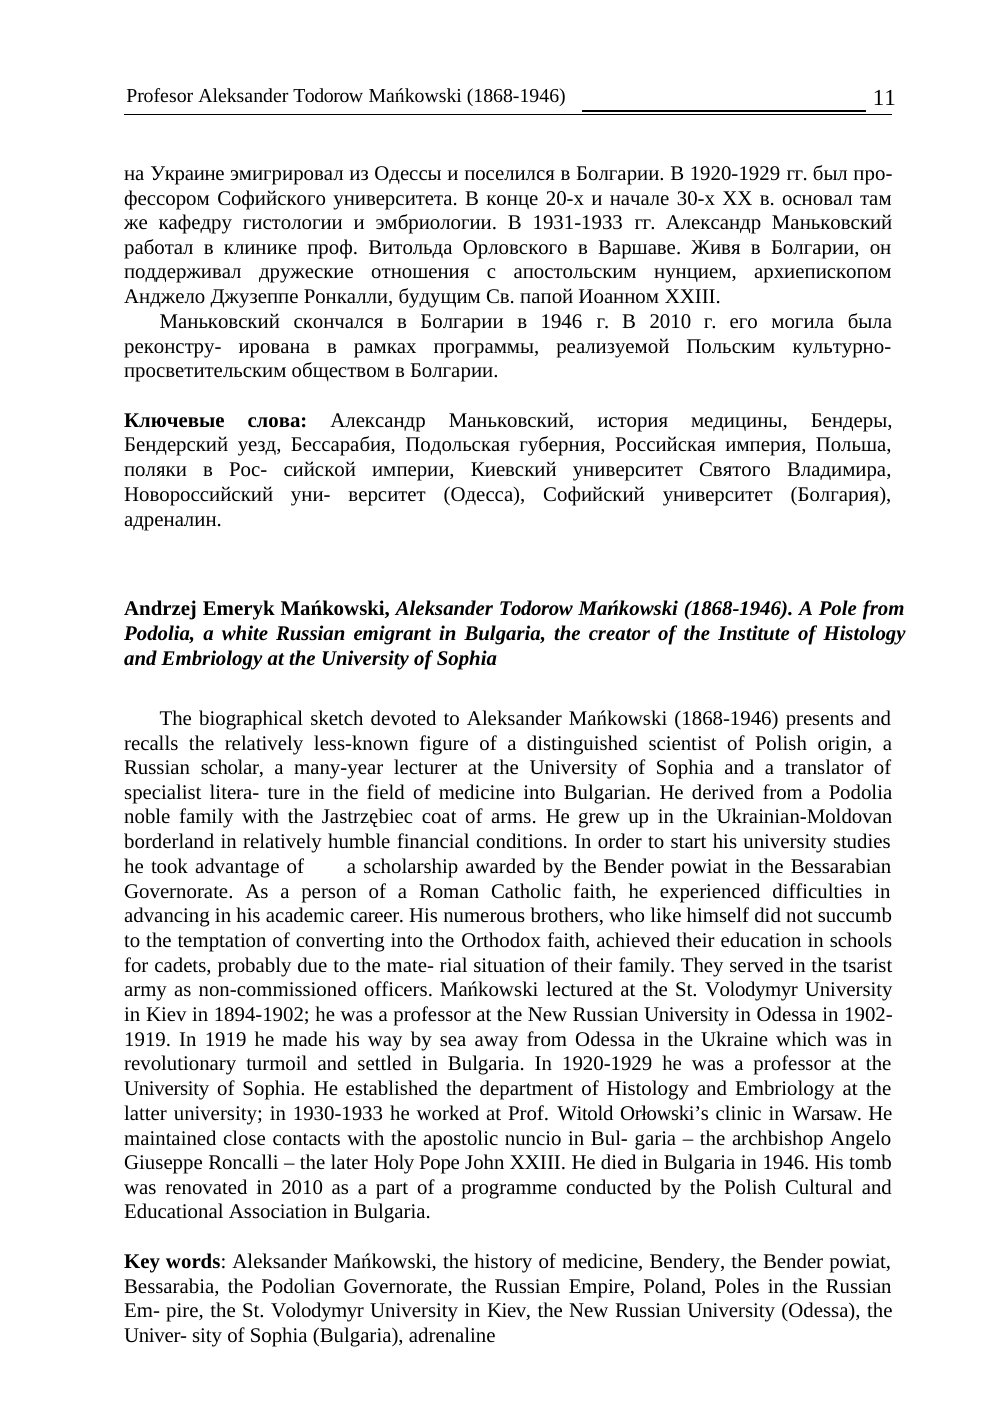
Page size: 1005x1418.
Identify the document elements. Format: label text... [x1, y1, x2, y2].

text Маньковский скончался в Болгарии в 1946 г. В 2010 г. его могила была реконстру- ирована в рамках программы, реализуемой Польским культурно-просветительским обществом в Болгарии. [124, 309, 892, 382]
subtitle Andrzej Emeryk Mańkowski, Aleksander Todorow Mańkowski (1868-1946). A Pole from Podolia, a white Russian emigrant in Bulgaria, the creator of the Institute of Histology and Embriology at the University of Sophia [124, 596, 906, 669]
text The biographical sketch devoted to Aleksander Mańkowski (1868-1946) presents and recalls the relatively less-known figure of a distinguished scientist of Polish origin, a Russian scholar, a many-year lecturer at the University of Sophia and a translator of specialist litera- ture in the field of medicine into Bulgarian. He derived from a Podolia noble family with the Jastrzębiec coat of arms. He grew up in the Ukrainian-Moldovan borderland in relatively humble financial conditions. In order to start his university studies he took advantage of a scholarship awarded by the Bender powiat in the Bessarabian Governorate. As a person of a Roman Catholic faith, he experienced difficulties in advancing in his academic career. His numerous brothers, who like himself did not succumb to the temptation of converting into the Orthodox faith, achieved their education in schools for cadets, probably due to the mate- rial situation of their family. They served in the tsarist army as non-commissioned officers. Mańkowski lectured at the St. Volodymyr University in Kiev in 1894-1902; he was a professor at the New Russian University in Odessa in 1902-1919. In 1919 he made his way by sea away from Odessa in the Ukraine which was in revolutionary turmoil and settled in Bulgaria. In 1920-1929 he was a professor at the University of Sophia. He established the department of Histology and Embriology at the latter university; in 1930-1933 he worked at Prof. Witold Orłowski’s clinic in Warsaw. He maintained close contacts with the apostolic nuncio in Bul- garia – the archbishop Angelo Giuseppe Roncalli – the later Holy Pope John XXIII. He died in Bulgaria in 1946. His tomb was renovated in 2010 as a part of a programme conducted by the Polish Cultural and Educational Association in Bulgaria. [124, 706, 892, 1223]
text на Украине эмигрировал из Одессы и поселился в Болгарии. В 1920-1929 гг. был про- фессором Софийского университета. В конце 20-х и начале 30-х ХХ в. основал там же кафедру гистологии и эмбриологии. В 1931-1933 гг. Александр Маньковский работал в клинике проф. Витольда Орловского в Варшаве. Живя в Болгарии, он поддерживал дружеские отношения с апостольским нунцием, архиепископом Анджело Джузеппе Ронкалли, будущим Св. папой Иоанном XXIII. [124, 161, 892, 308]
text Key words: Aleksander Mańkowski, the history of medicine, Bendery, the Bender powiat, Bessarabia, the Podolian Governorate, the Russian Empire, Poland, Poles in the Russian Em- pire, the St. Volodymyr University in Kiev, the New Russian University (Odessa), the Univer- sity of Sophia (Bulgaria), adrenaline [124, 1249, 892, 1347]
text Ключевые слова: Александр Маньковский, история медицины, Бендеры, Бендерский уезд, Бессарабия, Подольская губерния, Российская империя, Польша, поляки в Рос- сийской империи, Киевский университет Святого Владимира, Новороссийский уни- верситет (Одесса), Софийский университет (Болгария), адреналин. [124, 408, 892, 531]
